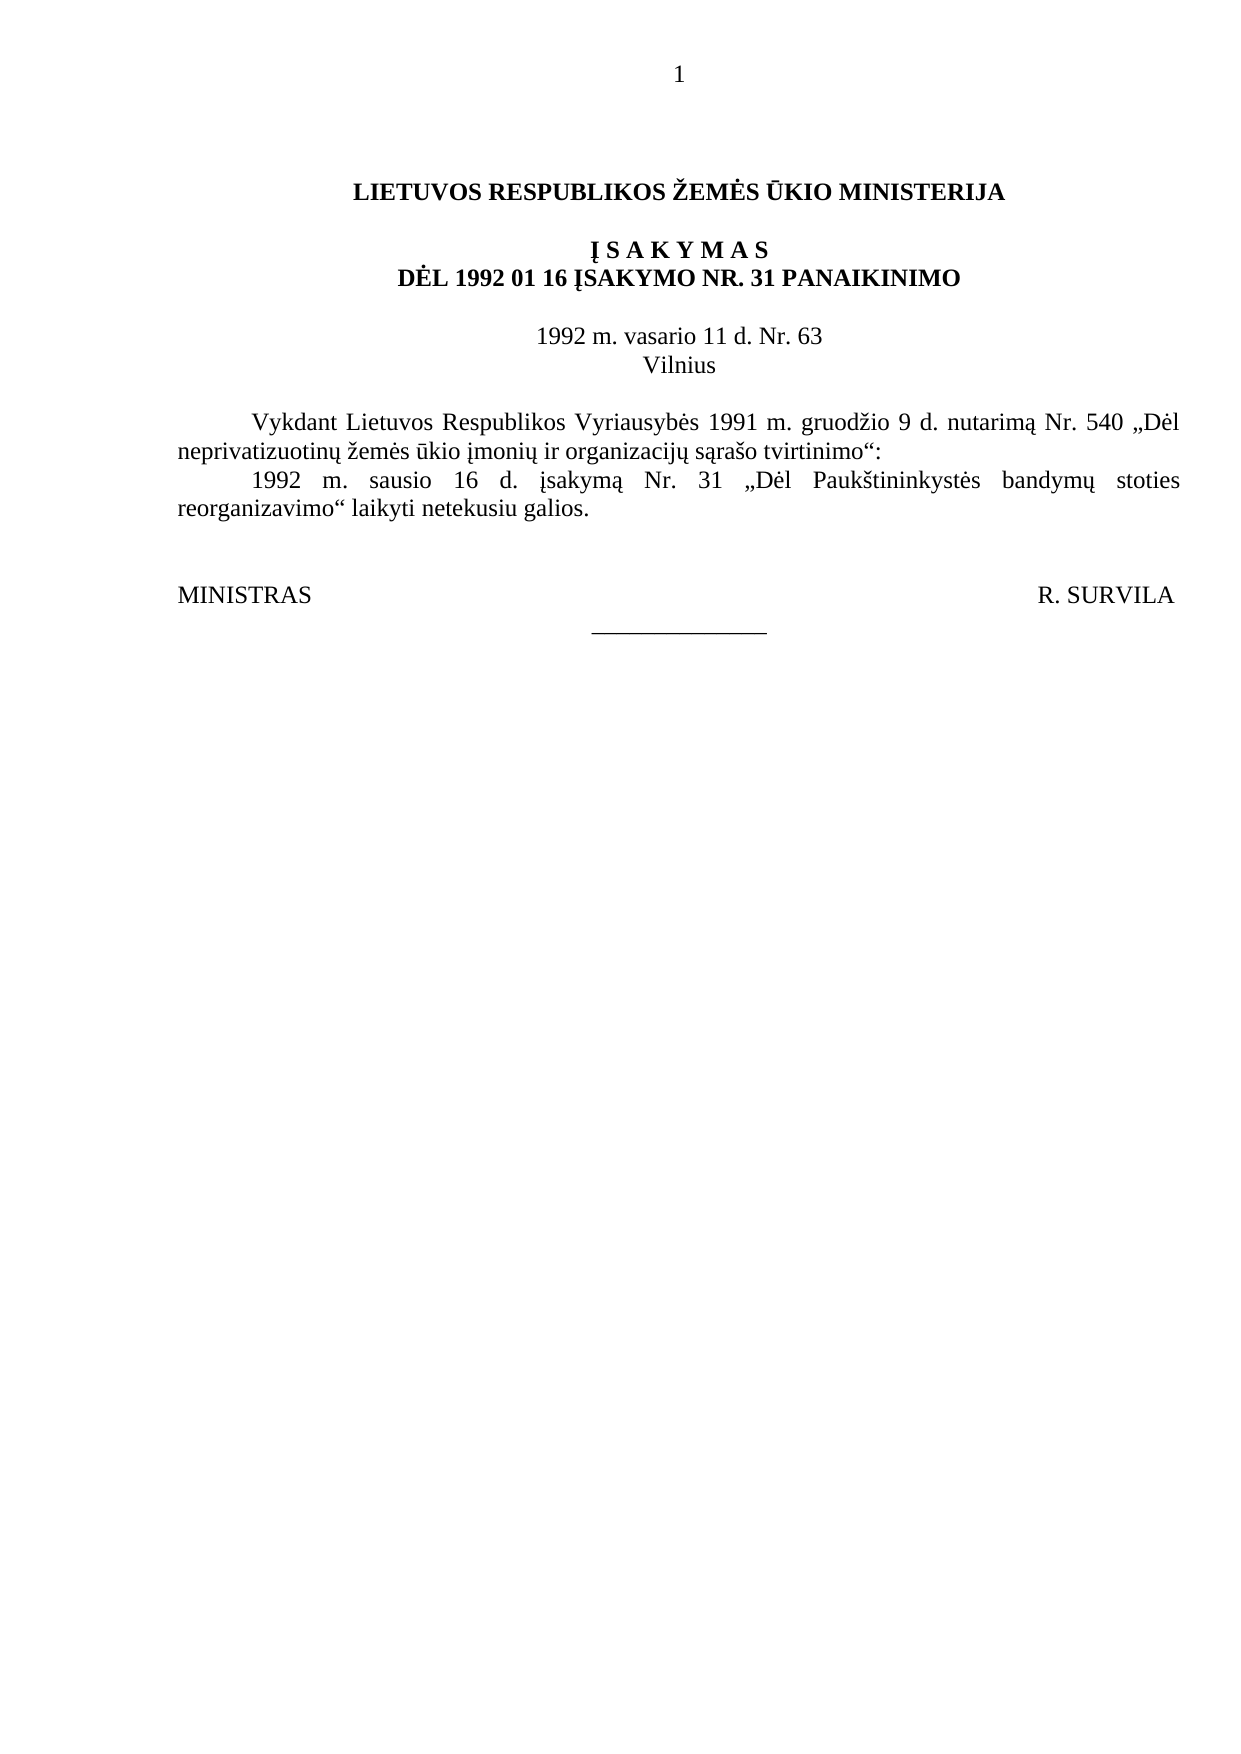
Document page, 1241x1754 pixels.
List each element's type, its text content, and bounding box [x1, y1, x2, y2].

text Vilnius [177, 350, 1181, 378]
text Vykdant Lietuvos Respublikos Vyriausybės 1991 m. gruodžio 9 d. nutarimą Nr. 540 „Dėl neprivatizuotinų žemės ūkio įmonių ir organizacijų sąrašo tvirtinimo“: [177, 407, 1181, 465]
text MINISTRAS R. SURVILA [177, 580, 1181, 608]
text 1992 m. sausio 16 d. įsakymą Nr. 31 „Dėl Paukštininkystės bandymų stoties reorganizavimo“ laikyti netekusiu galios. [177, 465, 1181, 522]
text Į S A K Y M A S [177, 235, 1181, 263]
text LIETUVOS RESPUBLIKOS ŽEMĖS ŪKIO MINISTERIJA [177, 177, 1181, 206]
text 1992 m. vasario 11 d. Nr. 63 [177, 321, 1181, 350]
text DĖL 1992 01 16 ĮSAKYMO NR. 31 PANAIKINIMO [177, 263, 1181, 292]
text ______________ [177, 608, 1181, 637]
